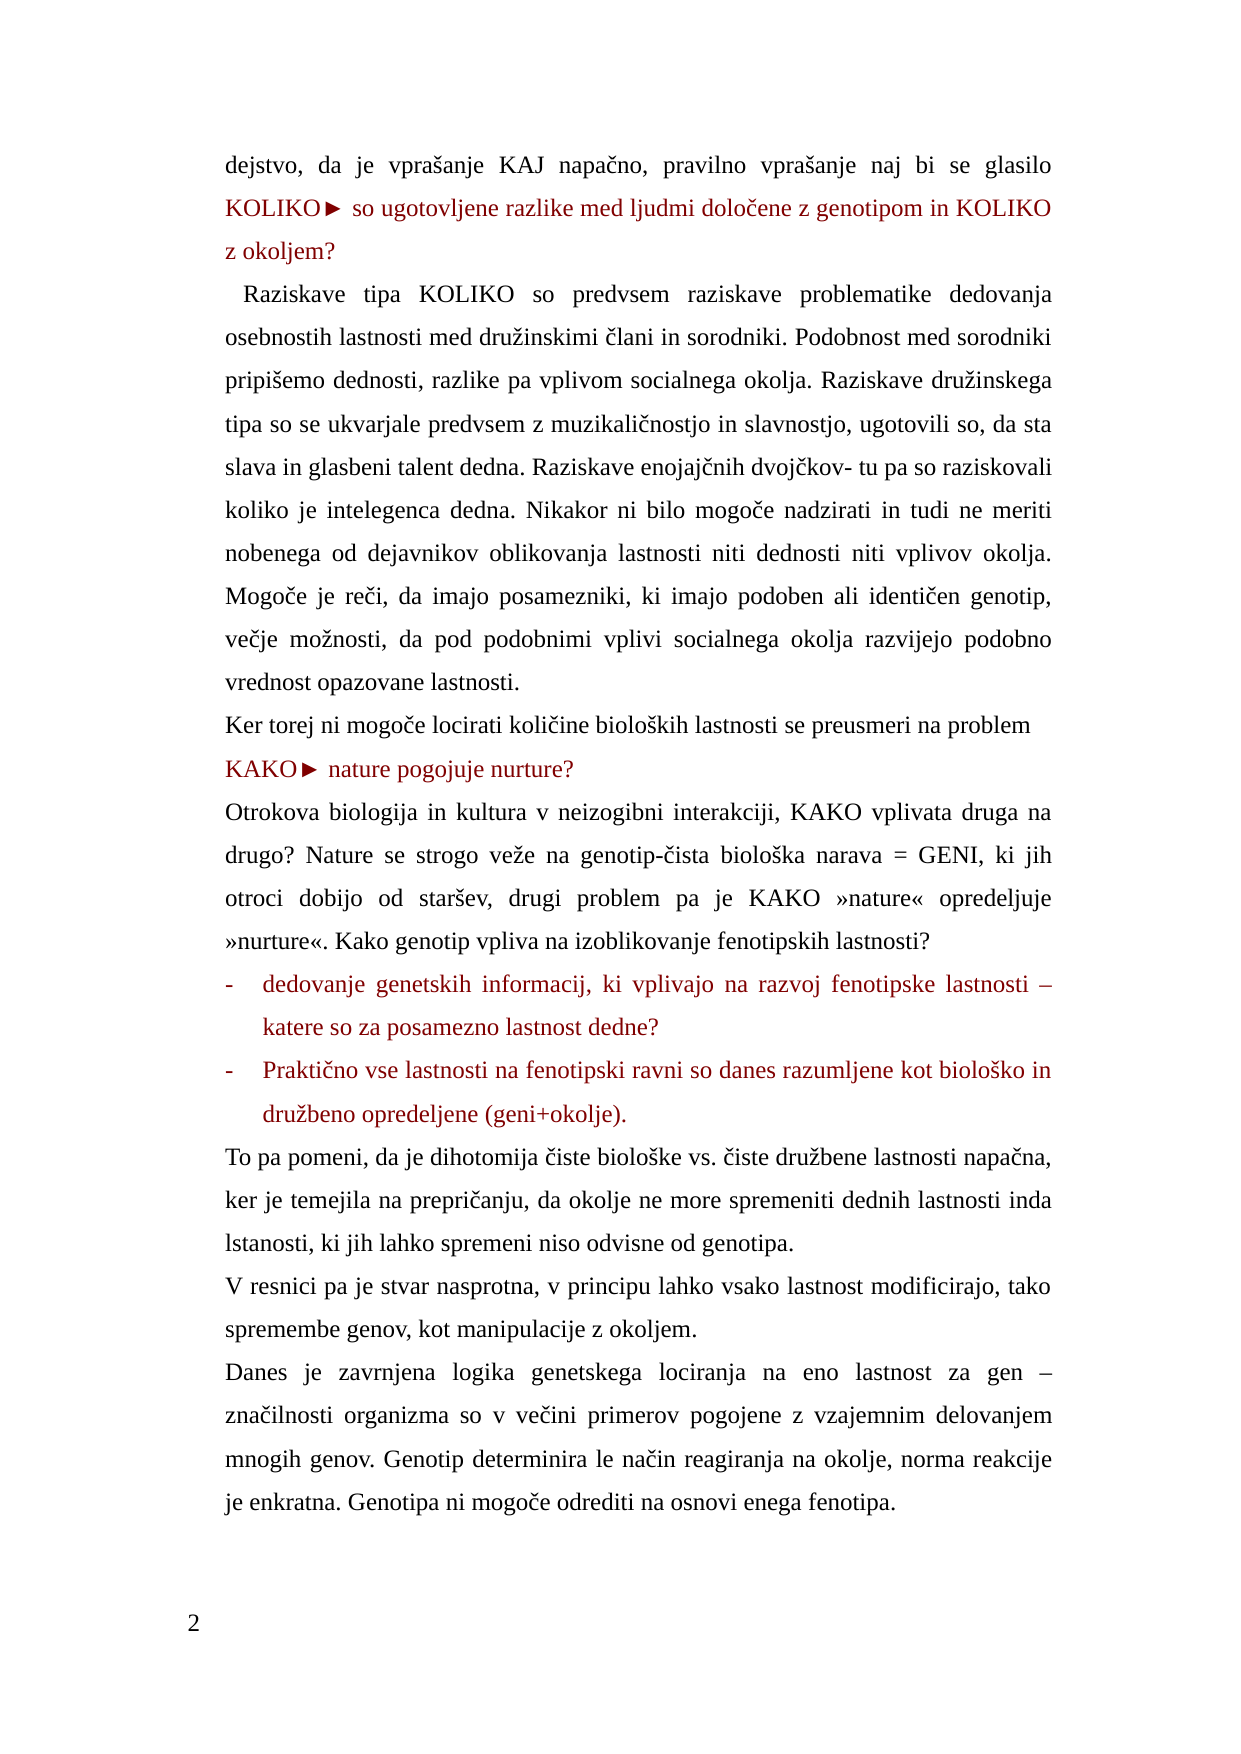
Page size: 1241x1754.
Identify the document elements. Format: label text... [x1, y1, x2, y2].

text V resnici pa je stvar nasprotna, v principu lahko vsako lastnost modificirajo, tako spremembe genov, kot manipulacije z okoljem. [225, 1271, 1053, 1343]
list dedovanje genetskih informacij, ki vplivajo na razvoj fenotipske lastnosti – katere so za posamezno lastnost dedne? [225, 969, 1053, 1041]
text Ker torej ni mogoče locirati količine bioloških lastnosti se preusmeri na problem [225, 711, 1053, 739]
list Praktično vse lastnosti na fenotipski ravni so danes razumljene kot biološko in družbeno opredeljene (geni+okolje). [225, 1056, 1053, 1127]
text dejstvo, da je vprašanje KAJ napačno, pravilno vprašanje naj bi se glasilo KOLIKO► so ugotovljene razlike med ljudmi določene z genotipom in KOLIKO z okoljem? [225, 150, 1053, 265]
text Raziskave tipa KOLIKO so predvsem raziskave problematike dedovanja osebnostih lastnosti med družinskimi člani in sorodniki. Podobnost med sorodniki pripišemo dednosti, razlike pa vplivom socialnega okolja. Raziskave družinskega tipa so se ukvarjale predvsem z muzikaličnostjo in slavnostjo, ugotovili so, da sta slava in glasbeni talent dedna. Raziskave enojajčnih dvojčkov- tu pa so raziskovali koliko je intelegenca dedna. Nikakor ni bilo mogoče nadzirati in tudi ne meriti nobenega od dejavnikov oblikovanja lastnosti niti dednosti niti vplivov okolja. Mogoče je reči, da imajo posamezniki, ki imajo podoben ali identičen genotip, večje možnosti, da pod podobnimi vplivi socialnega okolja razvijejo podobno vrednost opazovane lastnosti. [225, 279, 1053, 696]
text Otrokova biologija in kultura v neizogibni interakciji, KAKO vplivata druga na drugo? Nature se strogo veže na genotip-čista biološka narava = GENI, ki jih otroci dobijo od staršev, drugi problem pa je KAKO »nature« opredeljuje »nurture«. Kako genotip vpliva na izoblikovanje fenotipskih lastnosti? [225, 797, 1053, 955]
text Danes je zavrnjena logika genetskega lociranja na eno lastnost za gen – značilnosti organizma so v večini primerov pogojene z vzajemnim delovanjem mnogih genov. Genotip determinira le način reagiranja na okolje, norma reakcije je enkratna. Genotipa ni mogoče odrediti na osnovi enega fenotipa. [225, 1357, 1053, 1516]
text To pa pomeni, da je dihotomija čiste biološke vs. čiste družbene lastnosti napačna, ker je temejila na prepričanju, da okolje ne more spremeniti dednih lastnosti inda lstanosti, ki jih lahko spremeni niso odvisne od genotipa. [225, 1142, 1053, 1257]
text KAKO► nature pogojuje nurture? [225, 754, 1053, 782]
